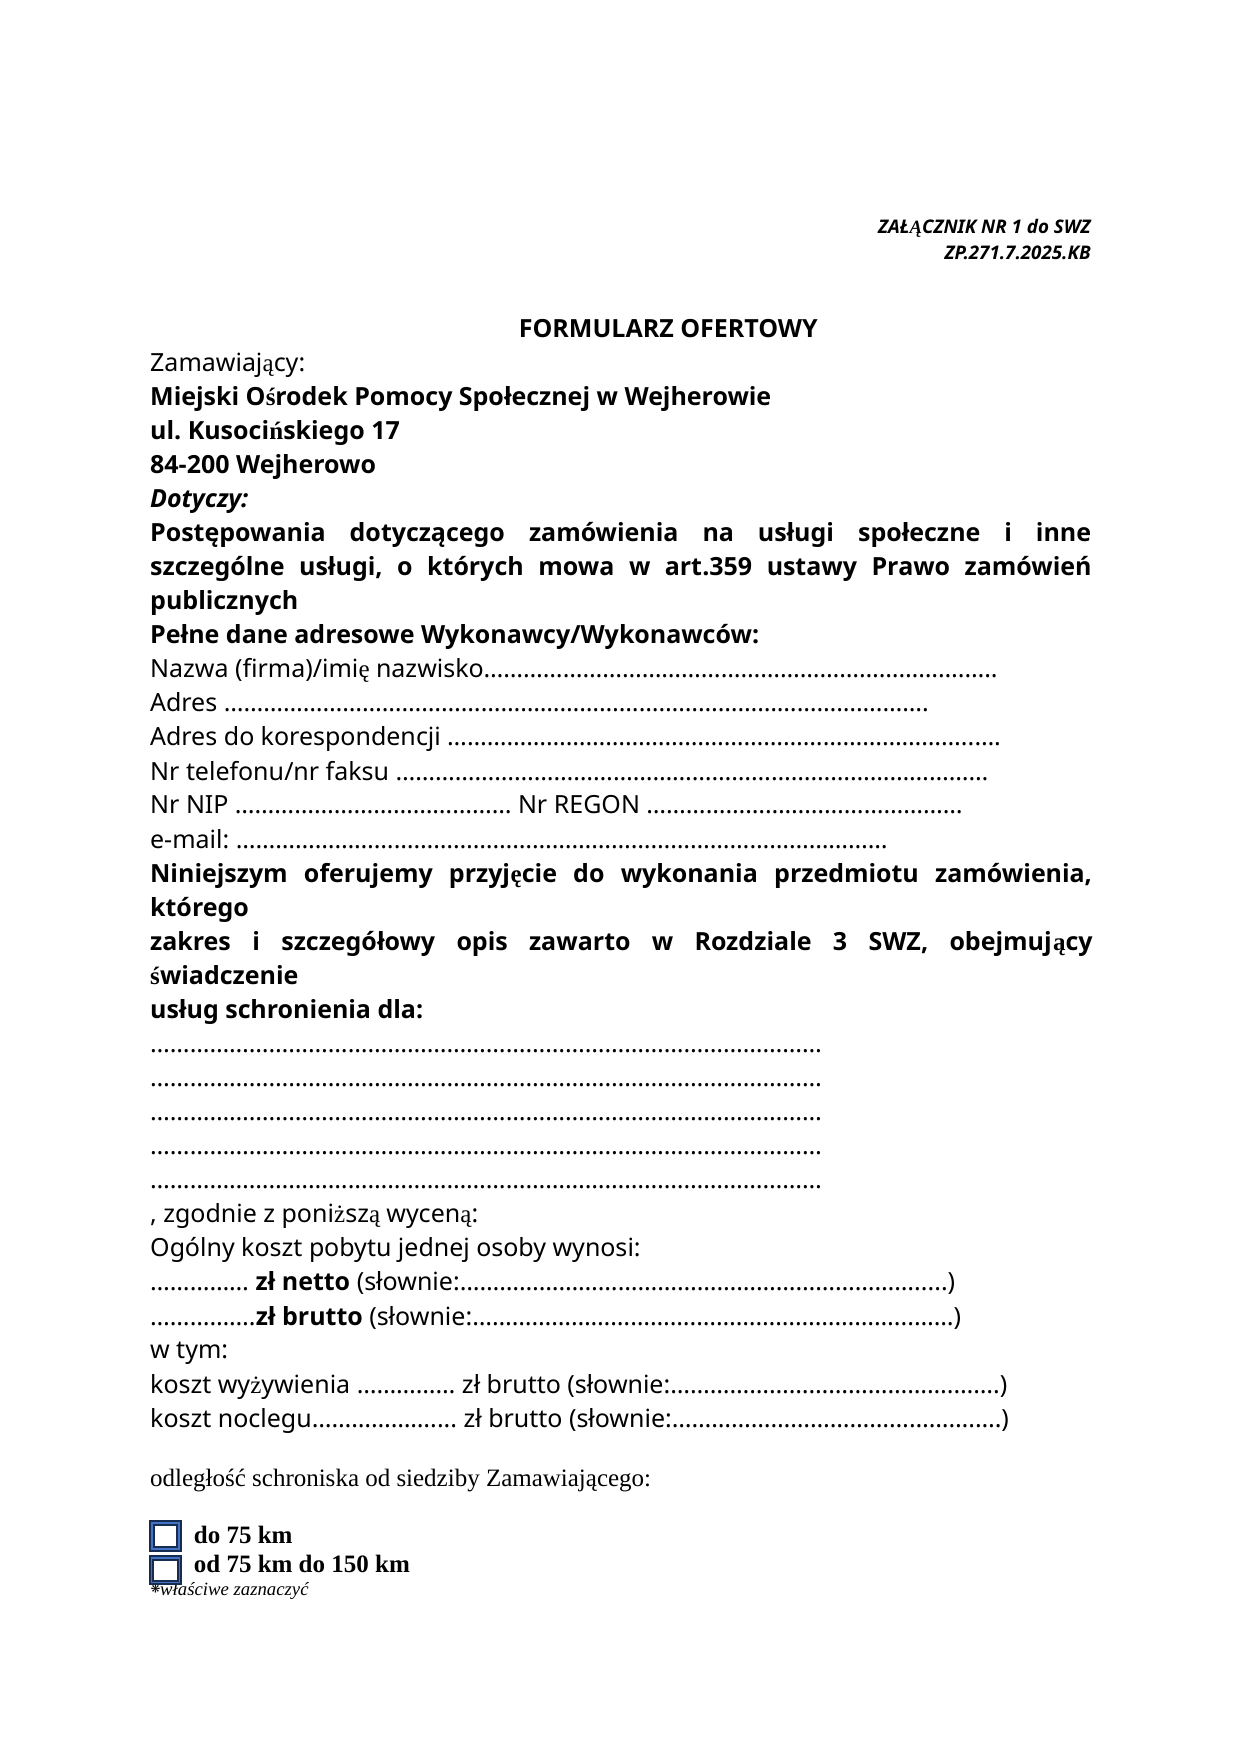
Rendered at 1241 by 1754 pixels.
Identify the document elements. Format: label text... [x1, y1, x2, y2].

text e-mail: ……………………………………………………………………………………… [150, 821, 1092, 855]
text Pełne dane adresowe Wykonawcy/Wykonawców: [150, 617, 1092, 651]
text ⁕właściwe zaznaczyć [150, 1578, 1092, 1600]
text ………………………………………………………………………………………… [150, 1094, 1092, 1128]
text ………………………………………………………………………………………… [150, 1162, 1092, 1196]
text ul. Kusocińskiego 17 [150, 412, 1092, 447]
text ZP.271.7.2025.KB [150, 239, 1092, 265]
text ………………………………………………………………………………………… [150, 1026, 1092, 1060]
text …………… zł netto (słownie:…………………………………………………………….....) [150, 1264, 1092, 1298]
text Zamawiający: [150, 344, 1092, 378]
text Nr NIP …………………………………… Nr REGON ………………………………………… [150, 787, 1092, 821]
text ZAŁĄCZNIK NR 1 do SWZ [150, 214, 1092, 239]
text Miejski Ośrodek Pomocy Społecznej w Wejherowie [150, 378, 1092, 412]
text odległość schroniska od siedziby Zamawiającego: [150, 1463, 1092, 1492]
text ………………………………………………………………………………………… [150, 1060, 1092, 1094]
text usług schronienia dla: [150, 992, 1092, 1026]
text do 75 km [182, 1521, 1092, 1549]
text , zgodnie z poniższą wyceną: [150, 1196, 1092, 1230]
text Nr telefonu/nr faksu ……………………………………………………………………………… [150, 753, 1092, 787]
text [155, 1526, 176, 1546]
text 84-200 Wejherowo [150, 447, 1092, 481]
text od 75 km do 150 km [150, 1549, 1092, 1578]
text zakres i szczegółowy opis zawarto w Rozdziale 3 SWZ, obejmujący świadczenie [150, 923, 1092, 992]
text Nazwa (firma)/imię nazwisko……………………………………………………………….….. [150, 651, 1092, 685]
text …………….zł brutto (słownie:…………………………….…………………………...……) [150, 1298, 1092, 1332]
text Niniejszym oferujemy przyjęcie do wykonania przedmiotu zamówienia, którego [150, 855, 1092, 923]
text koszt wyżywienia …………… zł brutto (słownie:…………………………………….…….) [150, 1366, 1092, 1400]
text ………………………………………………………………………………………… [150, 1128, 1092, 1162]
text Postępowania dotyczącego zamówienia na usługi społeczne i inne szczególne usługi, o których mowa w art.359 ustawy Prawo zamówień publicznych [150, 515, 1092, 617]
text Adres ……………………………………………………………………………………….……. [150, 685, 1092, 719]
text FORMULARZ OFERTOWY [445, 310, 1092, 344]
text koszt noclegu……………….... zł brutto (słownie:……………………………………….….) [150, 1400, 1092, 1434]
text Dotyczy: [150, 481, 1092, 515]
text Adres do korespondencji ……………………………………………………………………..…. [150, 719, 1092, 753]
text Ogólny koszt pobytu jednej osoby wynosi: [150, 1230, 1092, 1264]
text w tym: [150, 1332, 1092, 1366]
